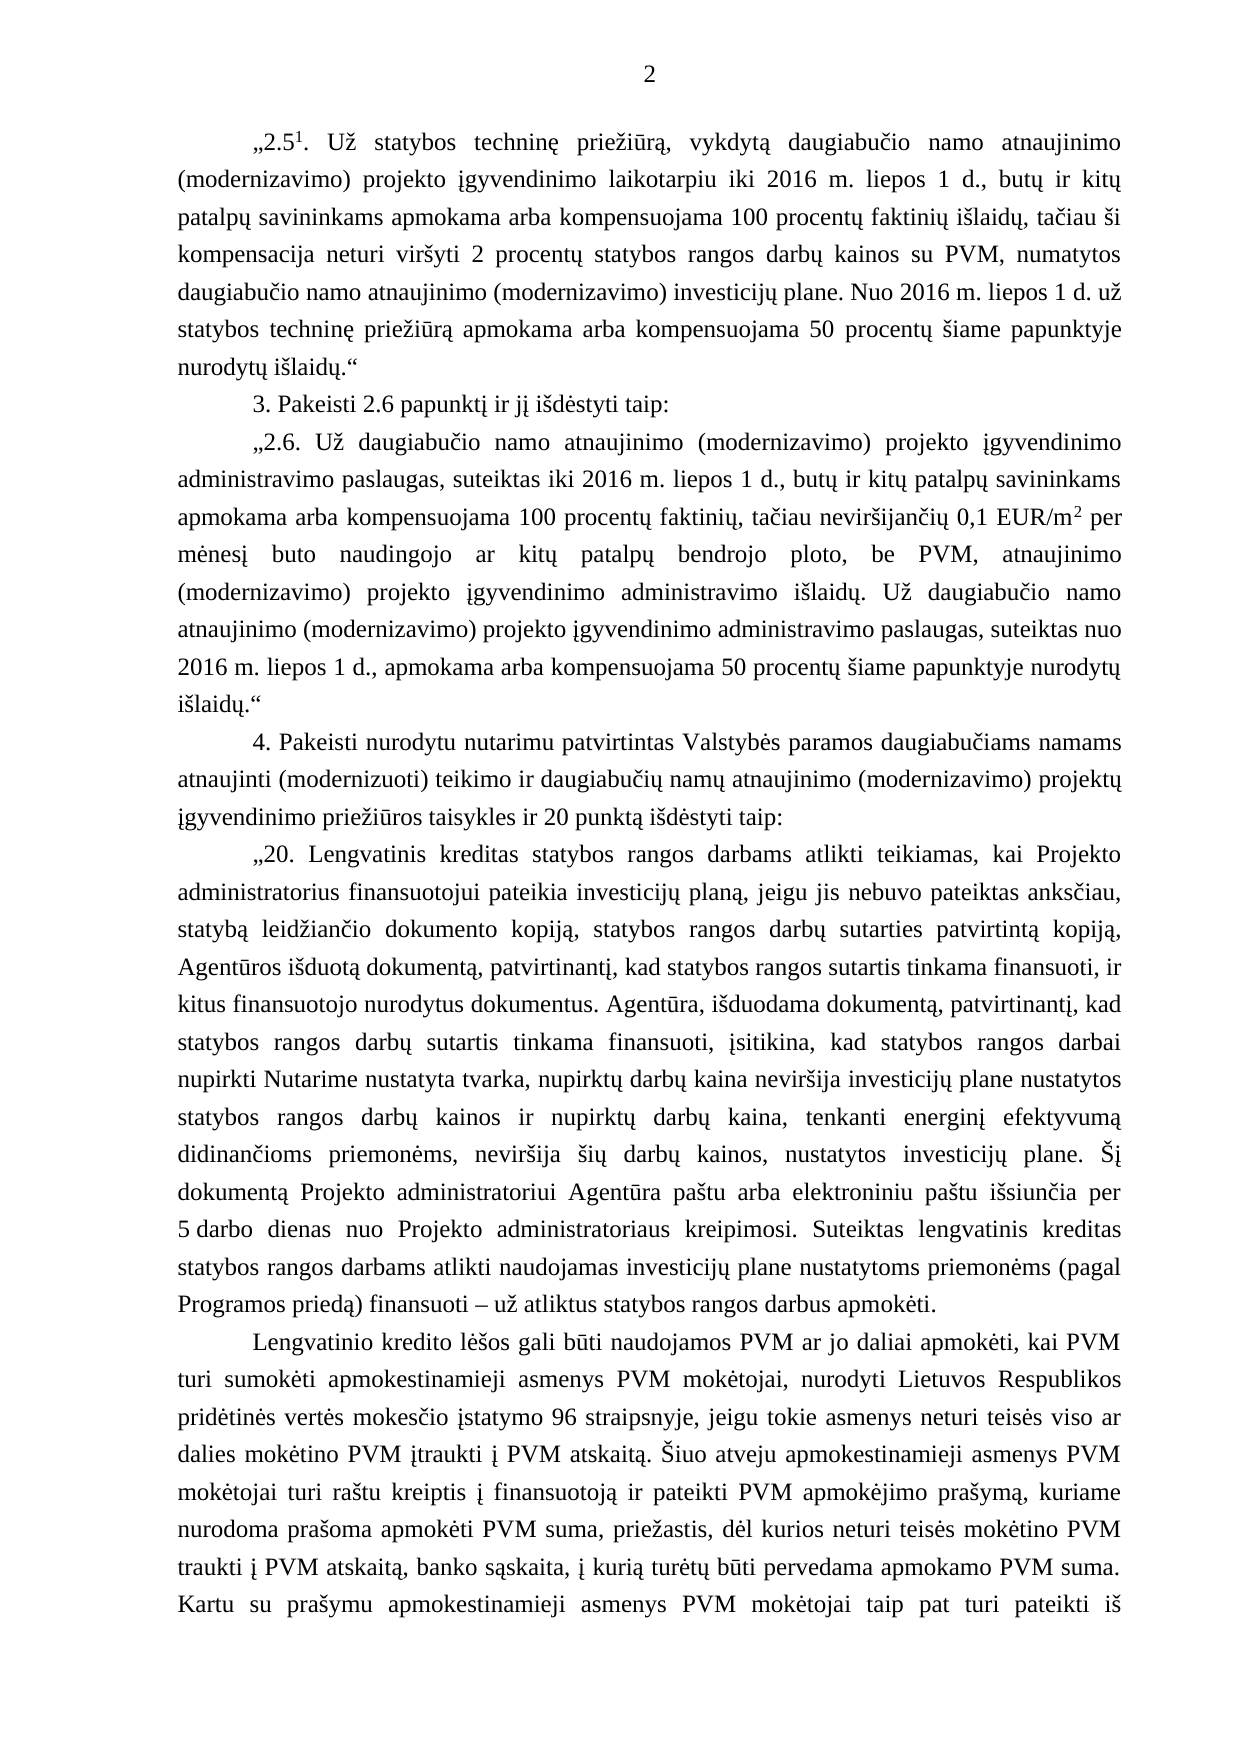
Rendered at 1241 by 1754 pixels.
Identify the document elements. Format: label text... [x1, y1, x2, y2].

text „2.6. Už daugiabučio namo atnaujinimo (modernizavimo) projekto įgyvendinimo administravimo paslaugas, suteiktas iki 2016 m. liepos 1 d., butų ir kitų patalpų savininkams apmokama arba kompensuojama 100 procentų faktinių, tačiau neviršijančių 0,1 EUR/m2 per mėnesį buto naudingojo ar kitų patalpų bendrojo ploto, be PVM, atnaujinimo (modernizavimo) projekto įgyvendinimo administravimo išlaidų. Už daugiabučio namo atnaujinimo (modernizavimo) projekto įgyvendinimo administravimo paslaugas, suteiktas nuo 2016 m. liepos 1 d., apmokama arba kompensuojama 50 procentų šiame papunktyje nurodytų išlaidų.“ [177, 418, 1122, 718]
text Lengvatinio kredito lėšos gali būti naudojamos PVM ar jo daliai apmokėti, kai PVM turi sumokėti apmokestinamieji asmenys PVM mokėtojai, nurodyti Lietuvos Respublikos pridėtinės vertės mokesčio įstatymo 96 straipsnyje, jeigu tokie asmenys neturi teisės viso ar dalies mokėtino PVM įtraukti į PVM atskaitą. Šiuo atveju apmokestinamieji asmenys PVM mokėtojai turi raštu kreiptis į finansuotoją ir pateikti PVM apmokėjimo prašymą, kuriame nurodoma prašoma apmokėti PVM suma, priežastis, dėl kurios neturi teisės mokėtino PVM traukti į PVM atskaitą, banko sąskaita, į kurią turėtų būti pervedama apmokamo PVM suma. Kartu su prašymu apmokestinamieji asmenys PVM mokėtojai taip pat turi pateikti iš [177, 1318, 1122, 1618]
text „20. Lengvatinis kreditas statybos rangos darbams atlikti teikiamas, kai Projekto administratorius finansuotojui pateikia investicijų planą, jeigu jis nebuvo pateiktas anksčiau, statybą leidžiančio dokumento kopiją, statybos rangos darbų sutarties patvirtintą kopiją, Agentūros išduotą dokumentą, patvirtinantį, kad statybos rangos sutartis tinkama finansuoti, ir kitus finansuotojo nurodytus dokumentus. Agentūra, išduodama dokumentą, patvirtinantį, kad statybos rangos darbų sutartis tinkama finansuoti, įsitikina, kad statybos rangos darbai nupirkti Nutarime nustatyta tvarka, nupirktų darbų kaina neviršija investicijų plane nustatytos statybos rangos darbų kainos ir nupirktų darbų kaina, tenkanti energinį efektyvumą didinančioms priemonėms, neviršija šių darbų kainos, nustatytos investicijų plane. Šį dokumentą Projekto administratoriui Agentūra paštu arba elektroniniu paštu išsiunčia per 5 darbo dienas nuo Projekto administratoriaus kreipimosi. Suteiktas lengvatinis kreditas statybos rangos darbams atlikti naudojamas investicijų plane nustatytoms priemonėms (pagal Programos priedą) finansuoti – už atliktus statybos rangos darbus apmokėti. [177, 831, 1122, 1318]
text 4. Pakeisti nurodytu nutarimu patvirtintas Valstybės paramos daugiabučiams namams atnaujinti (modernizuoti) teikimo ir daugiabučių namų atnaujinimo (modernizavimo) projektų įgyvendinimo priežiūros taisykles ir 20 punktą išdėstyti taip: [177, 718, 1122, 831]
text 3. Pakeisti 2.6 papunktį ir jį išdėstyti taip: [177, 381, 1122, 418]
text „2.51. Už statybos techninę priežiūrą, vykdytą daugiabučio namo atnaujinimo (modernizavimo) projekto įgyvendinimo laikotarpiu iki 2016 m. liepos 1 d., butų ir kitų patalpų savininkams apmokama arba kompensuojama 100 procentų faktinių išlaidų, tačiau ši kompensacija neturi viršyti 2 procentų statybos rangos darbų kainos su PVM, numatytos daugiabučio namo atnaujinimo (modernizavimo) investicijų plane. Nuo 2016 m. liepos 1 d. už statybos techninę priežiūrą apmokama arba kompensuojama 50 procentų šiame papunktyje nurodytų išlaidų.“ [177, 118, 1122, 381]
